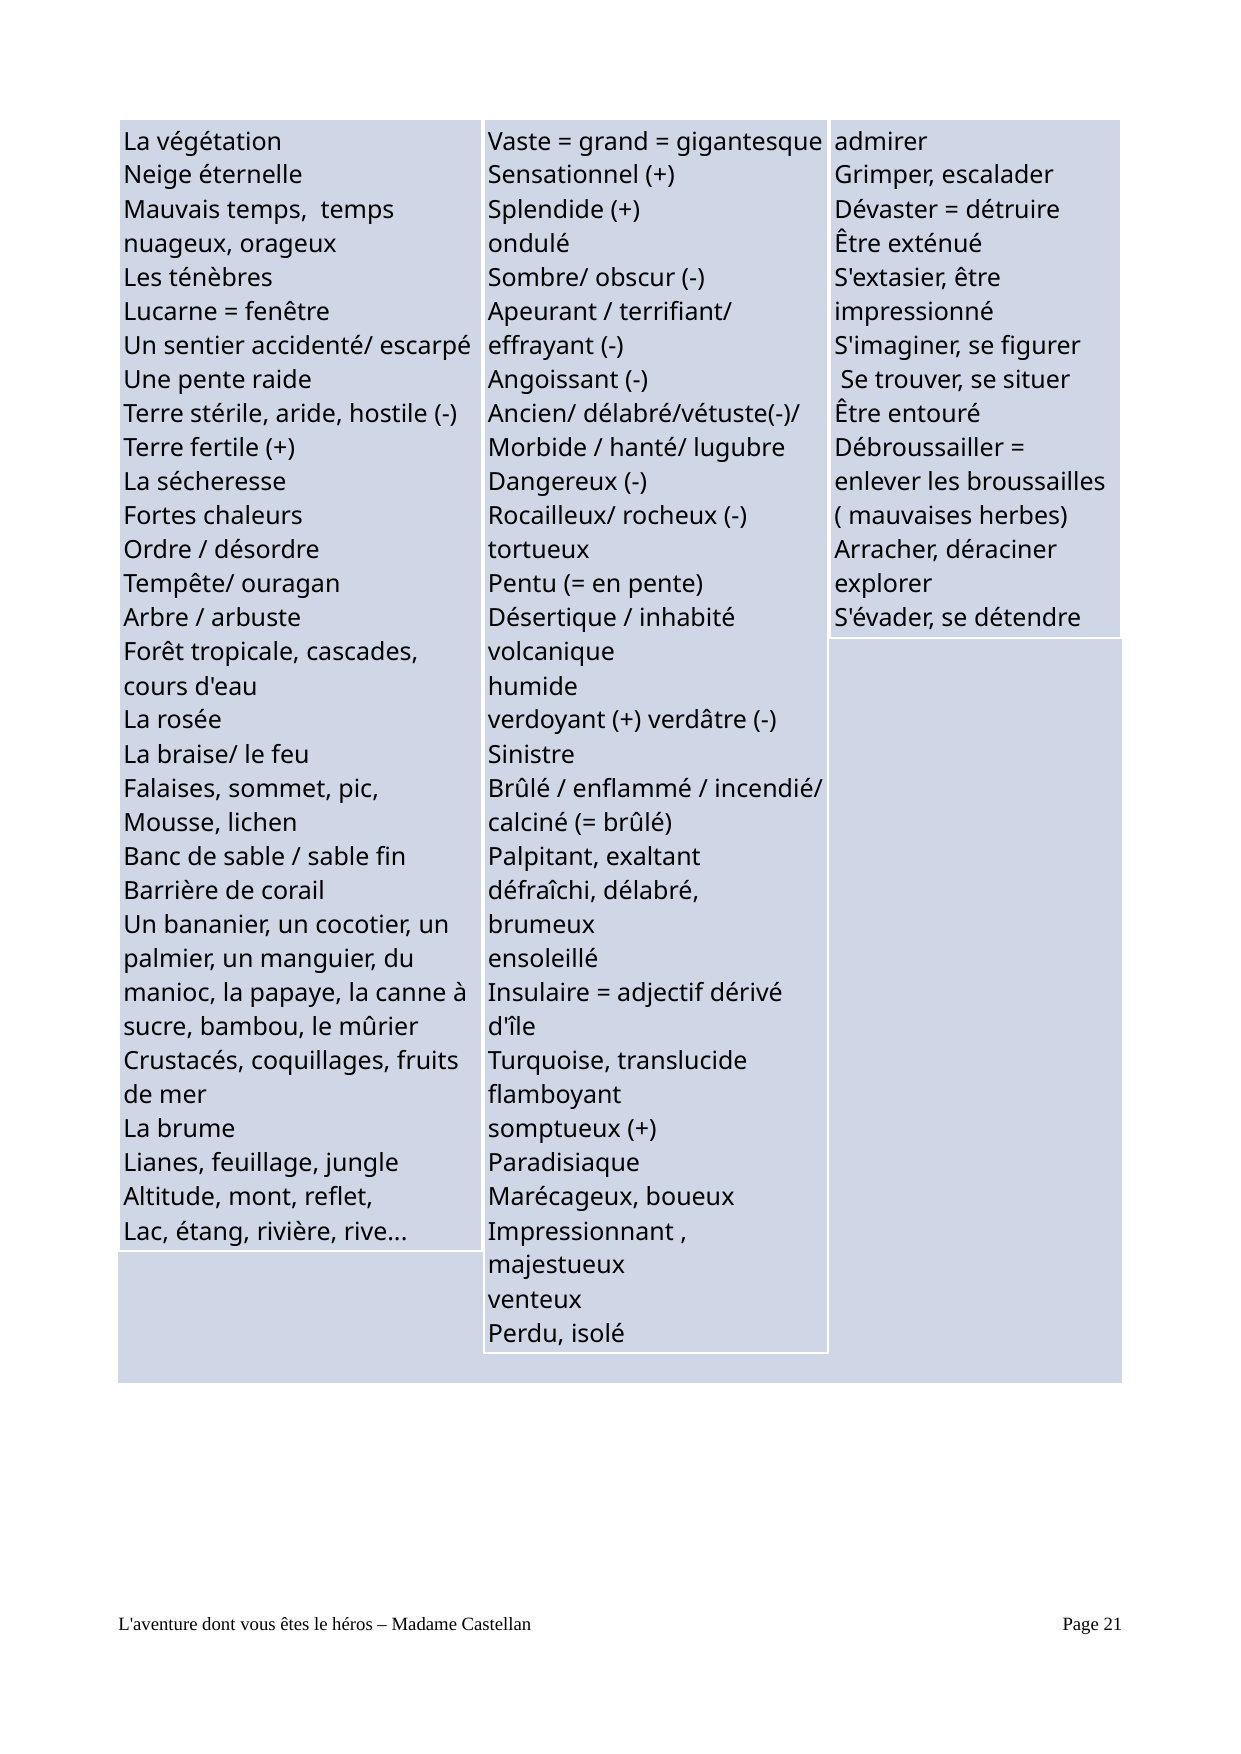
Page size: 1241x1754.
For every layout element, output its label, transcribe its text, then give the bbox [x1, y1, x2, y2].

table_cell admirer Grimper, escalader Dévaster = détruire Être exténué S'extasier, être impressionné S'imaginer, se figurer Se trouver, se situer Être entouré Débroussailler = enlever les broussailles ( mauvaises herbes) Arracher, déraciner explorer S'évader, se détendre [831, 120, 1120, 637]
table_cell [118, 1252, 483, 1383]
table_cell Vaste = grand = gigantesque Sensationnel (+) Splendide (+) ondulé Sombre/ obscur (-) Apeurant / terrifiant/ effrayant (-) Angoissant (-) Ancien/ délabré/vétuste(-)/ Morbide / hanté/ lugubre Dangereux (-) Rocailleux/ rocheux (-) tortueux Pentu (= en pente) Désertique / inhabité volcanique humide verdoyant (+) verdâtre (-) Sinistre Brûlé / enflammé / incendié/ calciné (= brûlé) Palpitant, exaltant défraîchi, délabré, brumeux ensoleillé Insulaire = adjectif dérivé d'île Turquoise, translucide flamboyant somptueux (+) Paradisiaque Marécageux, boueux Impressionnant , majestueux venteux Perdu, isolé [485, 120, 827, 1352]
table_cell [829, 639, 1122, 1383]
table_cell La végétation Neige éternelle Mauvais temps, temps nuageux, orageux Les ténèbres Lucarne = fenêtre Un sentier accidenté/ escarpé Une pente raide Terre stérile, aride, hostile (-) Terre fertile (+) La sécheresse Fortes chaleurs Ordre / désordre Tempête/ ouragan Arbre / arbuste Forêt tropicale, cascades, cours d'eau La rosée La braise/ le feu Falaises, sommet, pic, Mousse, lichen Banc de sable / sable fin Barrière de corail Un bananier, un cocotier, un palmier, un manguier, du manioc, la papaye, la canne à sucre, bambou, le mûrier Crustacés, coquillages, fruits de mer La brume Lianes, feuillage, jungle Altitude, mont, reflet, Lac, étang, rivière, rive... [120, 120, 481, 1250]
